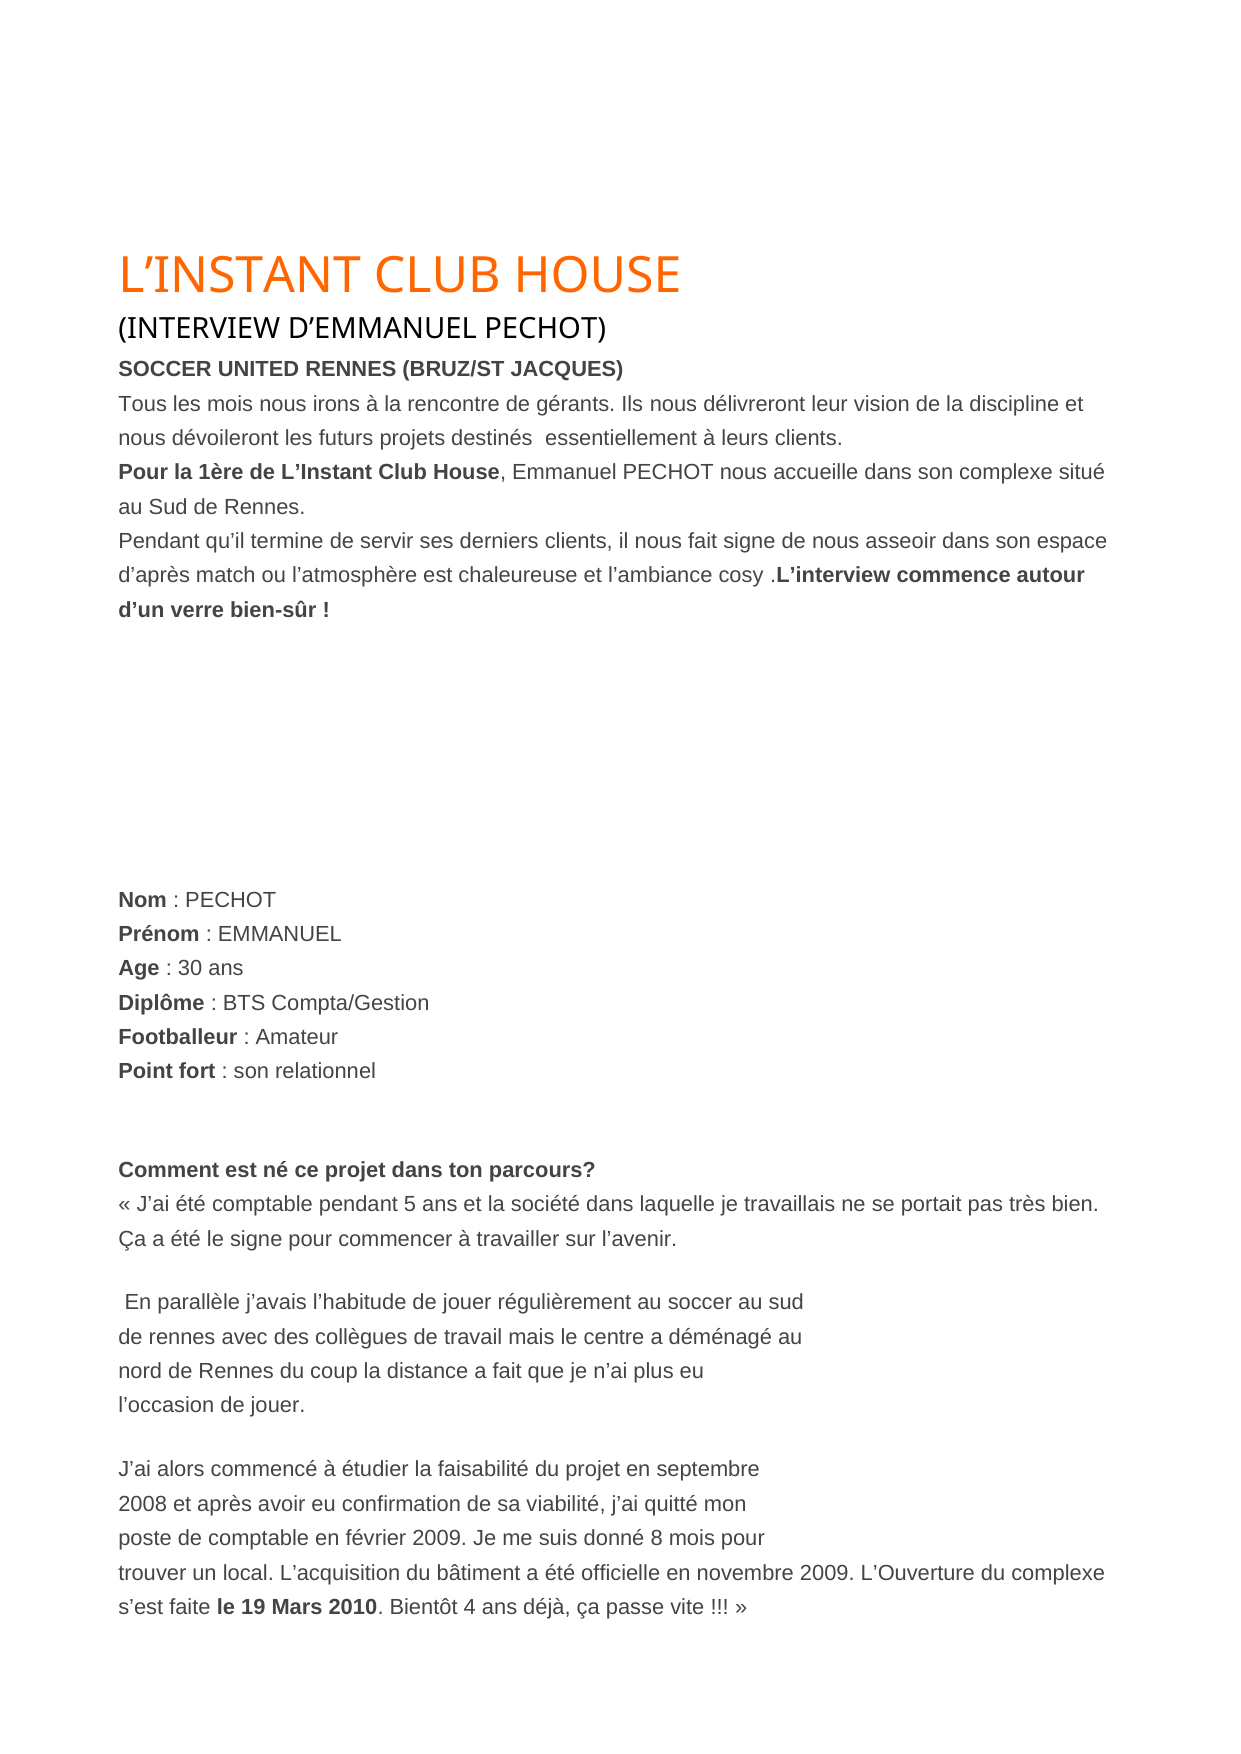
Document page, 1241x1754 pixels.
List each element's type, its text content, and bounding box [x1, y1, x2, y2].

text L’INSTANT CLUB HOUSE [118, 239, 1122, 307]
text Pendant qu’il termine de servir ses derniers clients, il nous fait signe de nous asseoir dans son espace d’après match ou l’atmosphère est chaleureuse et l’ambiance cosy .L’interview commence autour d’un verre bien-sûr ! [118, 519, 1122, 622]
text Tous les mois nous irons à la rencontre de gérants. Ils nous délivreront leur vision de la discipline et nous dévoileront les futurs projets destinés essentiellement à leurs clients. [118, 381, 1122, 450]
text SOCCER UNITED RENNES (BRUZ/ST JACQUES) [118, 347, 1122, 381]
text Nom : PECHOT [118, 877, 1122, 912]
text Point fort : son relationnel [118, 1049, 1122, 1084]
text Footballeur : Amateur [118, 1015, 1122, 1049]
text Age : 30 ans [118, 946, 1122, 981]
text J’ai alors commencé à étudier la faisabilité du projet en septembre 2008 et après avoir eu confirmation de sa viabilité, j’ai quitté mon poste de comptable en février 2009. Je me suis donné 8 mois pour trouver un local. L’acquisition du bâtiment a été officielle en novembre 2009. L’Ouverture du complexe s’est faite le 19 Mars 2010. Bientôt 4 ans déjà, ça passe vite !!! » [118, 1447, 1122, 1619]
text Pour la 1ère de L’Instant Club House, Emmanuel PECHOT nous accueille dans son complexe situé au Sud de Rennes. [118, 450, 1122, 519]
text En parallèle j’avais l’habitude de jouer régulièrement au soccer au sud de rennes avec des collègues de travail mais le centre a déménagé au nord de Rennes du coup la distance a fait que je n’ai plus eu l’occasion de jouer. [118, 1280, 1122, 1418]
text Comment est né ce projet dans ton parcours? [118, 1147, 1122, 1182]
text « J’ai été comptable pendant 5 ans et la société dans laquelle je travaillais ne se portait pas très bien. Ça a été le signe pour commencer à travailler sur l’avenir. [118, 1182, 1122, 1251]
text (INTERVIEW D’EMMANUEL PECHOT) [118, 307, 1122, 347]
text Prénom : EMMANUEL [118, 912, 1122, 946]
text Diplôme : BTS Compta/Gestion [118, 981, 1122, 1015]
